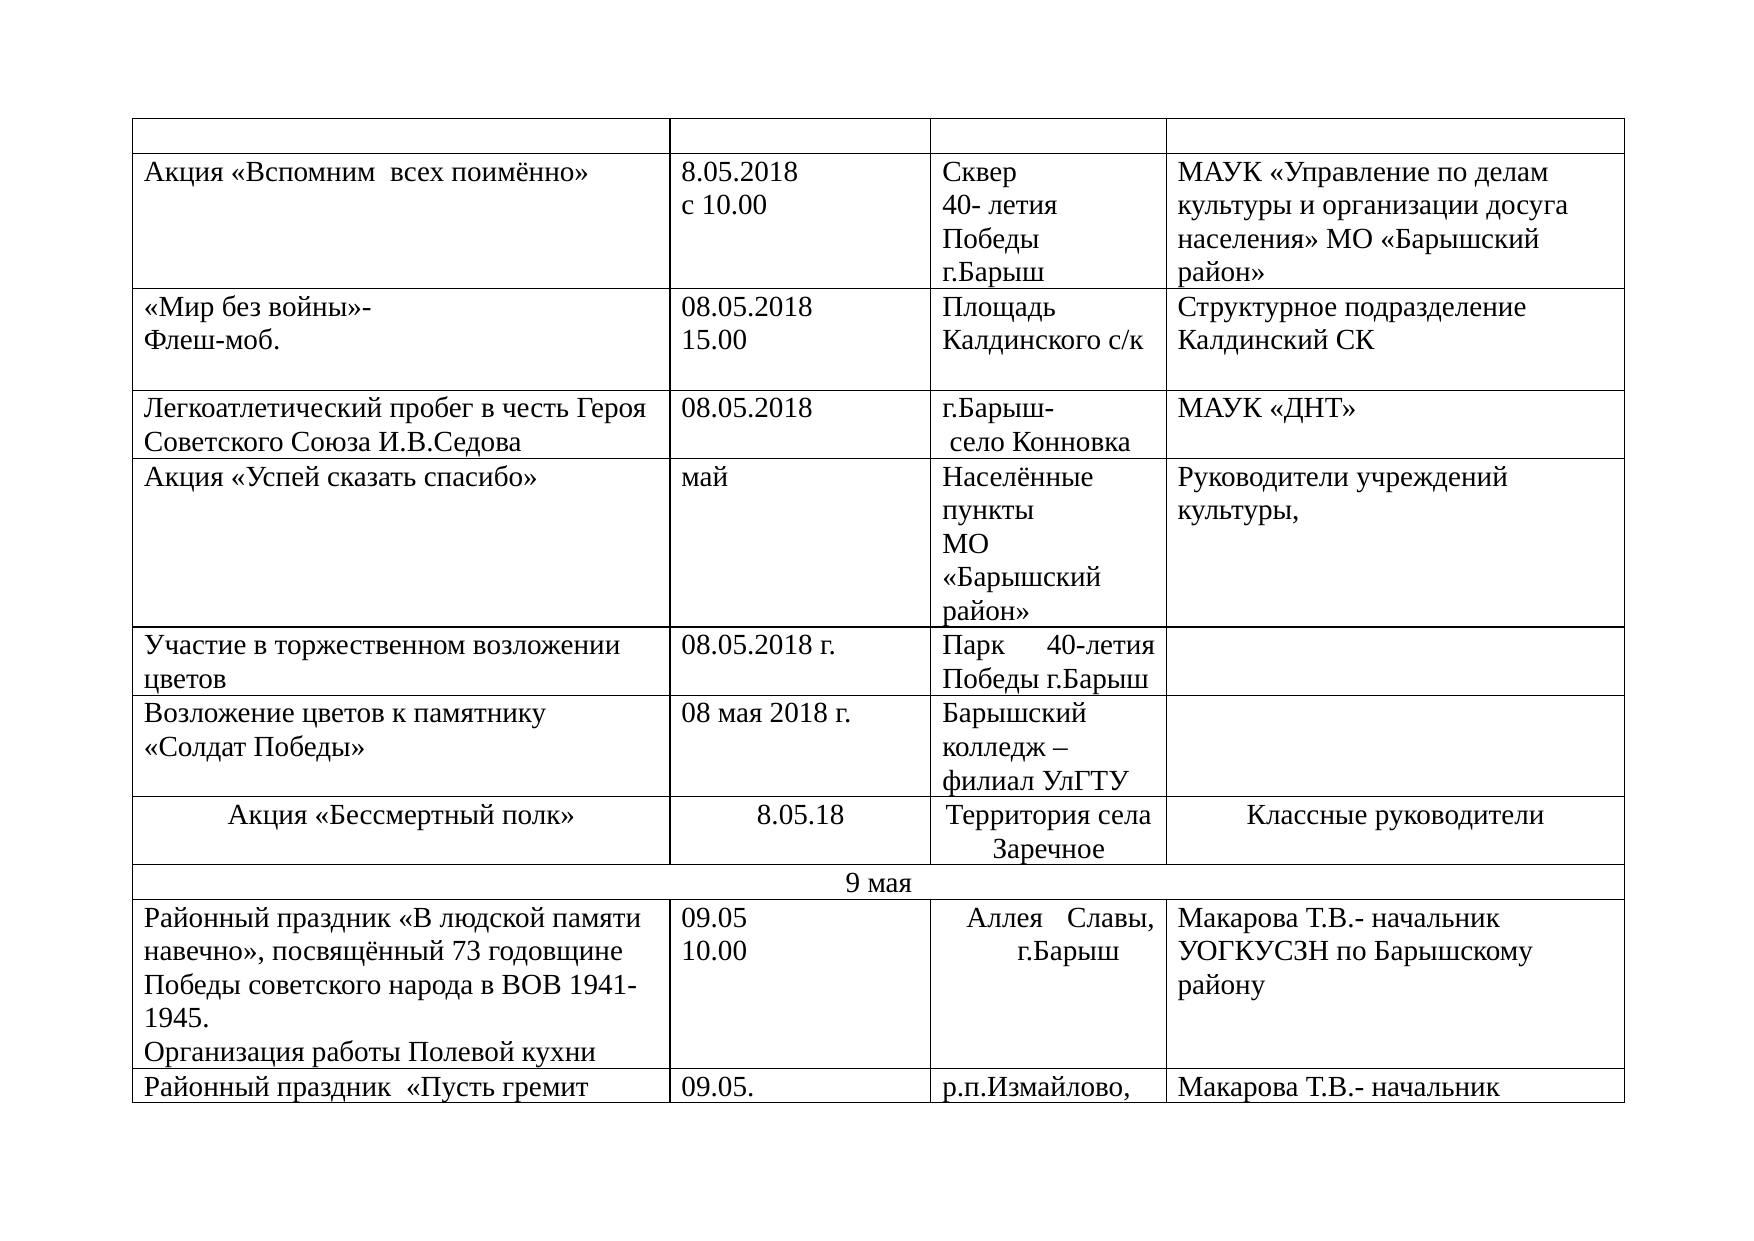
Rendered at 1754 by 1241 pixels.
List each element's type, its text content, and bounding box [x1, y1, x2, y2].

table_cell [1167, 628, 1624, 694]
table_cell Макарова Т.В.- начальник [1167, 1069, 1624, 1102]
table_cell Парк 40-летия Победы г.Барыш [931, 628, 1166, 694]
table_cell р.п.Измайлово, [931, 1069, 1166, 1102]
table_cell 08 мая 2018 г. [671, 696, 930, 796]
table_cell Территория села Заречное [931, 797, 1166, 864]
table_cell Участие в торжественном возложении цветов [133, 628, 669, 694]
table_cell Классные руководители [1167, 797, 1624, 864]
table_cell 08.05.2018 г. [671, 628, 930, 694]
table_cell Населённые пункты МО «Барышский район» [931, 459, 1166, 626]
table_cell Районный праздник «Пусть гремит [133, 1069, 669, 1102]
table_cell Руководители учреждений культуры, [1167, 459, 1624, 626]
table_cell г.Барыш- село Конновка [931, 391, 1166, 458]
table_cell Аллея Славы, г.Барыш [931, 900, 1166, 1068]
table_cell Площадь Калдинского с/к [931, 289, 1166, 389]
table_cell 8.05.18 [671, 797, 930, 864]
table_cell [1167, 696, 1624, 796]
table_cell «Мир без войны»- Флеш-моб. [133, 289, 669, 389]
table_cell Легкоатлетический пробег в честь Героя Советского Союза И.В.Седова [133, 391, 669, 458]
table_cell 9 мая [133, 865, 1624, 899]
table_cell МАУК «ДНТ» [1167, 391, 1624, 458]
table_cell 09.05 10.00 [671, 900, 930, 1068]
table_cell Возложение цветов к памятнику «Солдат Победы» [133, 696, 669, 796]
table_cell Акция «Вспомним всех поимённо» [133, 154, 669, 288]
table_cell Барышский колледж – филиал УлГТУ [931, 696, 1166, 796]
table_cell 8.05.2018 с 10.00 [671, 154, 930, 288]
table_cell Сквер 40- летия Победы г.Барыш [931, 154, 1166, 288]
table_cell [931, 119, 1166, 153]
table_cell Акция «Успей сказать спасибо» [133, 459, 669, 626]
table_cell [1167, 119, 1624, 153]
table_cell Акция «Бессмертный полк» [133, 797, 669, 864]
table_cell МАУК «Управление по делам культуры и организации досуга населения» МО «Барышский район» [1167, 154, 1624, 288]
table_cell 08.05.2018 [671, 391, 930, 458]
table_cell Районный праздник «В людской памяти навечно», посвящённый 73 годовщине Победы советского народа в ВОВ 1941-1945. Организация работы Полевой кухни [133, 900, 669, 1068]
table_cell май [671, 459, 930, 626]
table_cell 09.05. [671, 1069, 930, 1102]
table_cell [671, 119, 930, 153]
table_cell 08.05.2018 15.00 [671, 289, 930, 389]
table_cell Макарова Т.В.- начальник УОГКУСЗН по Барышскому району [1167, 900, 1624, 1068]
table_cell Структурное подразделение Калдинский СК [1167, 289, 1624, 389]
table_cell [133, 119, 669, 153]
